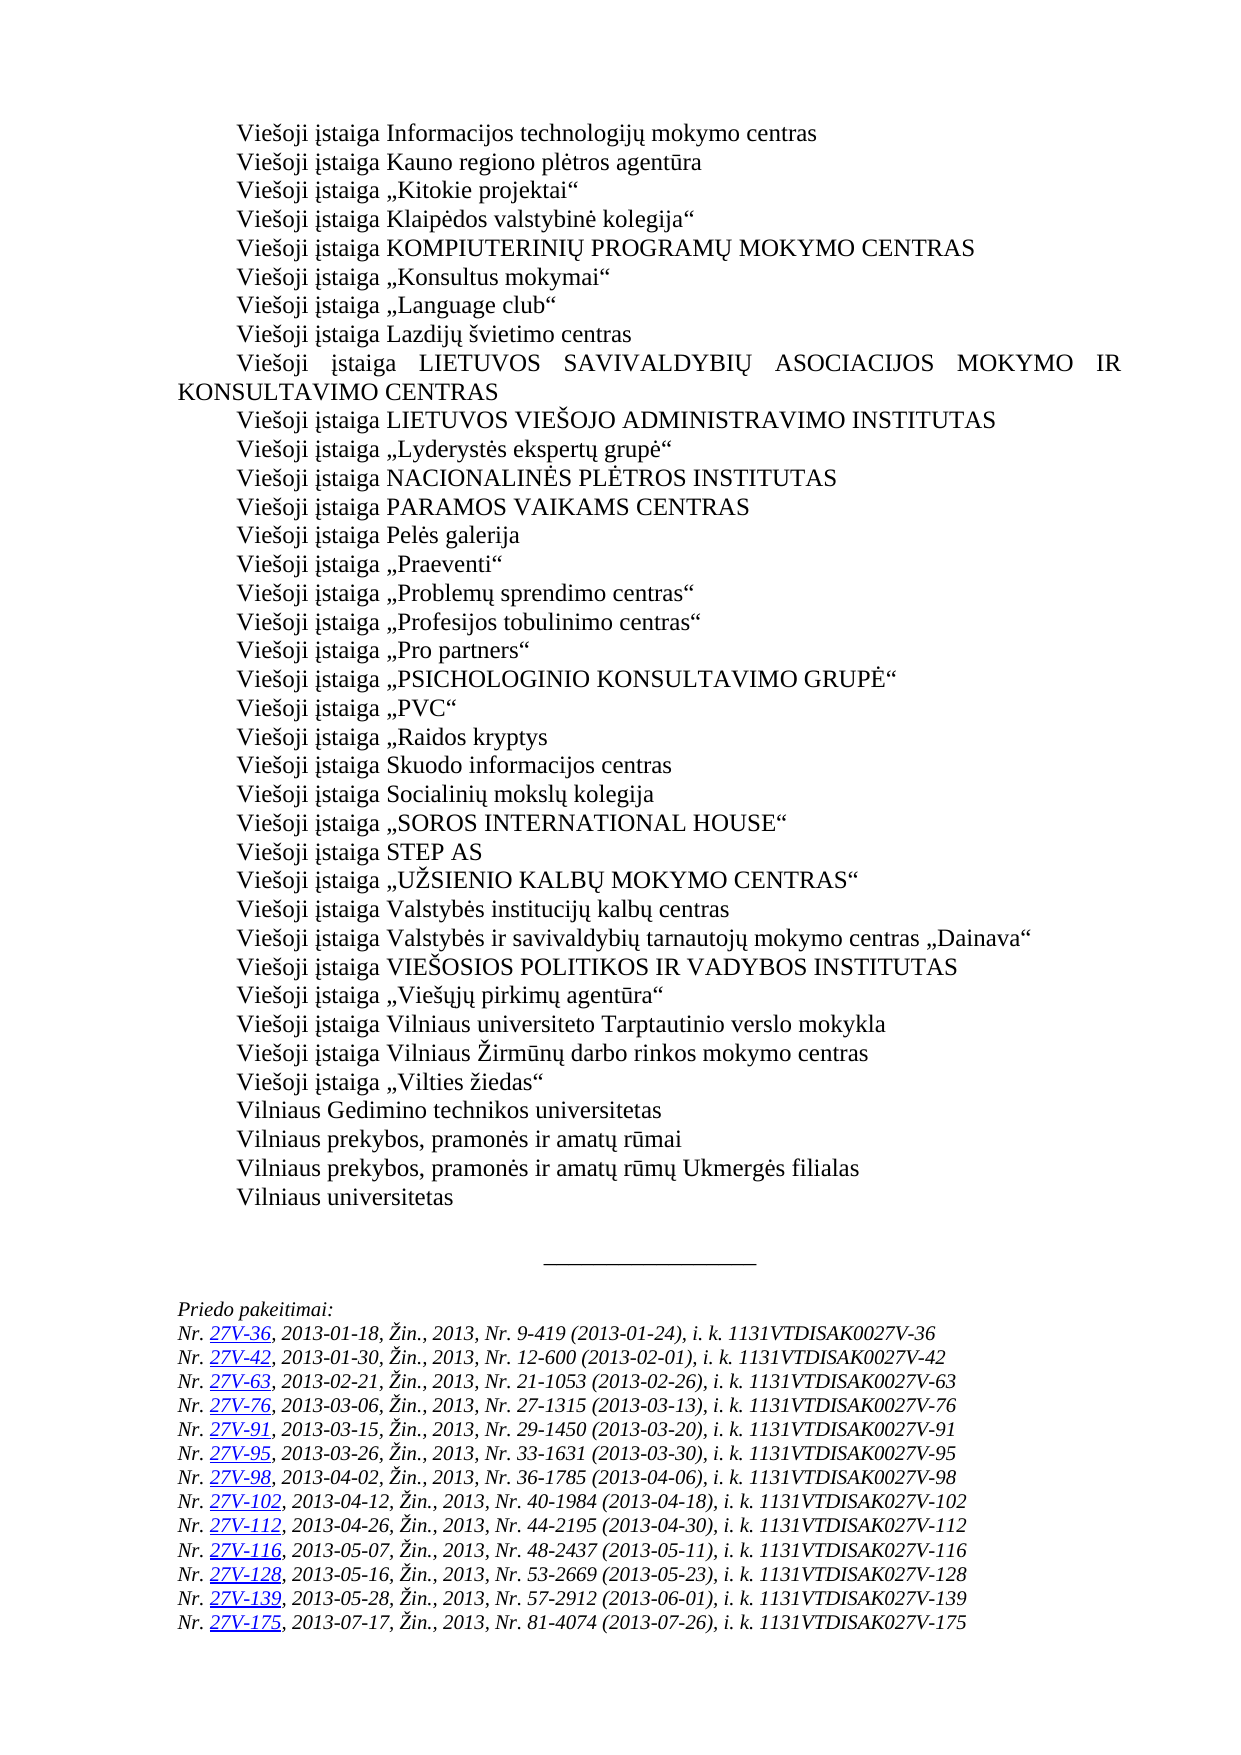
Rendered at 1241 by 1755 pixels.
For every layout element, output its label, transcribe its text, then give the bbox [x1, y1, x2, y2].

text Viešoji įstaiga „Raidos kryptys [177, 722, 1122, 751]
text Viešoji įstaiga „Praeventi“ [177, 549, 1122, 578]
text Viešoji įstaiga „Language club“ [177, 291, 1122, 319]
text Nr. 27V-91, 2013-03-15, Žin., 2013, Nr. 29-1450 (2013-03-20), i. k. 1131VTDISAK0027V-91 [177, 1417, 1122, 1441]
text Nr. 27V-139, 2013-05-28, Žin., 2013, Nr. 57-2912 (2013-06-01), i. k. 1131VTDISAK027V-139 [177, 1586, 1122, 1610]
text Viešoji įstaiga „Pro partners“ [177, 636, 1122, 664]
text Nr. 27V-112, 2013-04-26, Žin., 2013, Nr. 44-2195 (2013-04-30), i. k. 1131VTDISAK027V-112 [177, 1513, 1122, 1537]
text Viešoji įstaiga „Viešųjų pirkimų agentūra“ [177, 981, 1122, 1009]
text Viešoji įstaiga Valstybės institucijų kalbų centras [177, 894, 1122, 923]
text Viešoji įstaiga Socialinių mokslų kolegija [177, 779, 1122, 808]
text Viešoji įstaiga Pelės galerija [177, 521, 1122, 549]
text Viešoji įstaiga Kauno regiono plėtros agentūra [177, 147, 1122, 176]
text Viešoji įstaiga VIEŠOSIOS POLITIKOS IR VADYBOS INSTITUTAS [177, 952, 1122, 981]
text Viešoji įstaiga Vilniaus universiteto Tarptautinio verslo mokykla [177, 1009, 1122, 1038]
text Priedo pakeitimai: [177, 1297, 1122, 1321]
text Viešoji įstaiga „Vilties žiedas“ [177, 1067, 1122, 1096]
text Viešoji įstaiga Klaipėdos valstybinė kolegija“ [177, 204, 1122, 233]
text Nr. 27V-42, 2013-01-30, Žin., 2013, Nr. 12-600 (2013-02-01), i. k. 1131VTDISAK0027V-42 [177, 1345, 1122, 1369]
text Viešoji įstaiga „Konsultus mokymai“ [177, 262, 1122, 291]
text Viešoji įstaiga Skuodo informacijos centras [177, 751, 1122, 779]
text Viešoji įstaiga „Lyderystės ekspertų grupė“ [177, 434, 1122, 463]
text Viešoji įstaiga „Profesijos tobulinimo centras“ [177, 607, 1122, 636]
text Vilniaus universitetas [177, 1182, 1122, 1211]
text Viešoji įstaiga Vilniaus Žirmūnų darbo rinkos mokymo centras [177, 1038, 1122, 1067]
text Viešoji įstaiga PARAMOS VAIKAMS CENTRAS [177, 492, 1122, 521]
text Viešoji įstaiga „PVC“ [177, 693, 1122, 722]
text Nr. 27V-102, 2013-04-12, Žin., 2013, Nr. 40-1984 (2013-04-18), i. k. 1131VTDISAK027V-102 [177, 1489, 1122, 1513]
text Viešoji įstaiga LIETUVOS SAVIVALDYBIŲ ASOCIACIJOS MOKYMO IR KONSULTAVIMO CENTRAS [177, 348, 1122, 406]
text Viešoji įstaiga Informacijos technologijų mokymo centras [177, 118, 1122, 147]
text Viešoji įstaiga „SOROS INTERNATIONAL HOUSE“ [177, 808, 1122, 837]
text Nr. 27V-63, 2013-02-21, Žin., 2013, Nr. 21-1053 (2013-02-26), i. k. 1131VTDISAK0027V-63 [177, 1369, 1122, 1393]
text Vilniaus prekybos, pramonės ir amatų rūmai [177, 1124, 1122, 1153]
text _________________ [177, 1239, 1122, 1268]
text Viešoji įstaiga „PSICHOLOGINIO KONSULTAVIMO GRUPĖ“ [177, 664, 1122, 693]
text Nr. 27V-175, 2013-07-17, Žin., 2013, Nr. 81-4074 (2013-07-26), i. k. 1131VTDISAK027V-175 [177, 1610, 1122, 1634]
text Viešoji įstaiga LIETUVOS VIEŠOJO ADMINISTRAVIMO INSTITUTAS [177, 406, 1122, 434]
text Viešoji įstaiga Valstybės ir savivaldybių tarnautojų mokymo centras „Dainava“ [177, 923, 1122, 952]
text Vilniaus prekybos, pramonės ir amatų rūmų Ukmergės filialas [177, 1153, 1122, 1182]
text Nr. 27V-36, 2013-01-18, Žin., 2013, Nr. 9-419 (2013-01-24), i. k. 1131VTDISAK0027V-36 [177, 1321, 1122, 1345]
text Nr. 27V-95, 2013-03-26, Žin., 2013, Nr. 33-1631 (2013-03-30), i. k. 1131VTDISAK0027V-95 [177, 1441, 1122, 1465]
text Viešoji įstaiga „UŽSIENIO KALBŲ MOKYMO CENTRAS“ [177, 866, 1122, 894]
text Nr. 27V-116, 2013-05-07, Žin., 2013, Nr. 48-2437 (2013-05-11), i. k. 1131VTDISAK027V-116 [177, 1537, 1122, 1562]
text Viešoji įstaiga Lazdijų švietimo centras [177, 319, 1122, 348]
text Viešoji įstaiga NACIONALINĖS PLĖTROS INSTITUTAS [177, 463, 1122, 492]
text Viešoji įstaiga „Kitokie projektai“ [177, 176, 1122, 204]
text Nr. 27V-76, 2013-03-06, Žin., 2013, Nr. 27-1315 (2013-03-13), i. k. 1131VTDISAK0027V-76 [177, 1393, 1122, 1417]
text Viešoji įstaiga „Problemų sprendimo centras“ [177, 578, 1122, 607]
text Vilniaus Gedimino technikos universitetas [177, 1096, 1122, 1124]
text Viešoji įstaiga STEP AS [177, 837, 1122, 866]
text Viešoji įstaiga KOMPIUTERINIŲ PROGRAMŲ MOKYMO CENTRAS [177, 233, 1122, 262]
text Nr. 27V-98, 2013-04-02, Žin., 2013, Nr. 36-1785 (2013-04-06), i. k. 1131VTDISAK0027V-98 [177, 1465, 1122, 1489]
text Nr. 27V-128, 2013-05-16, Žin., 2013, Nr. 53-2669 (2013-05-23), i. k. 1131VTDISAK027V-128 [177, 1562, 1122, 1586]
